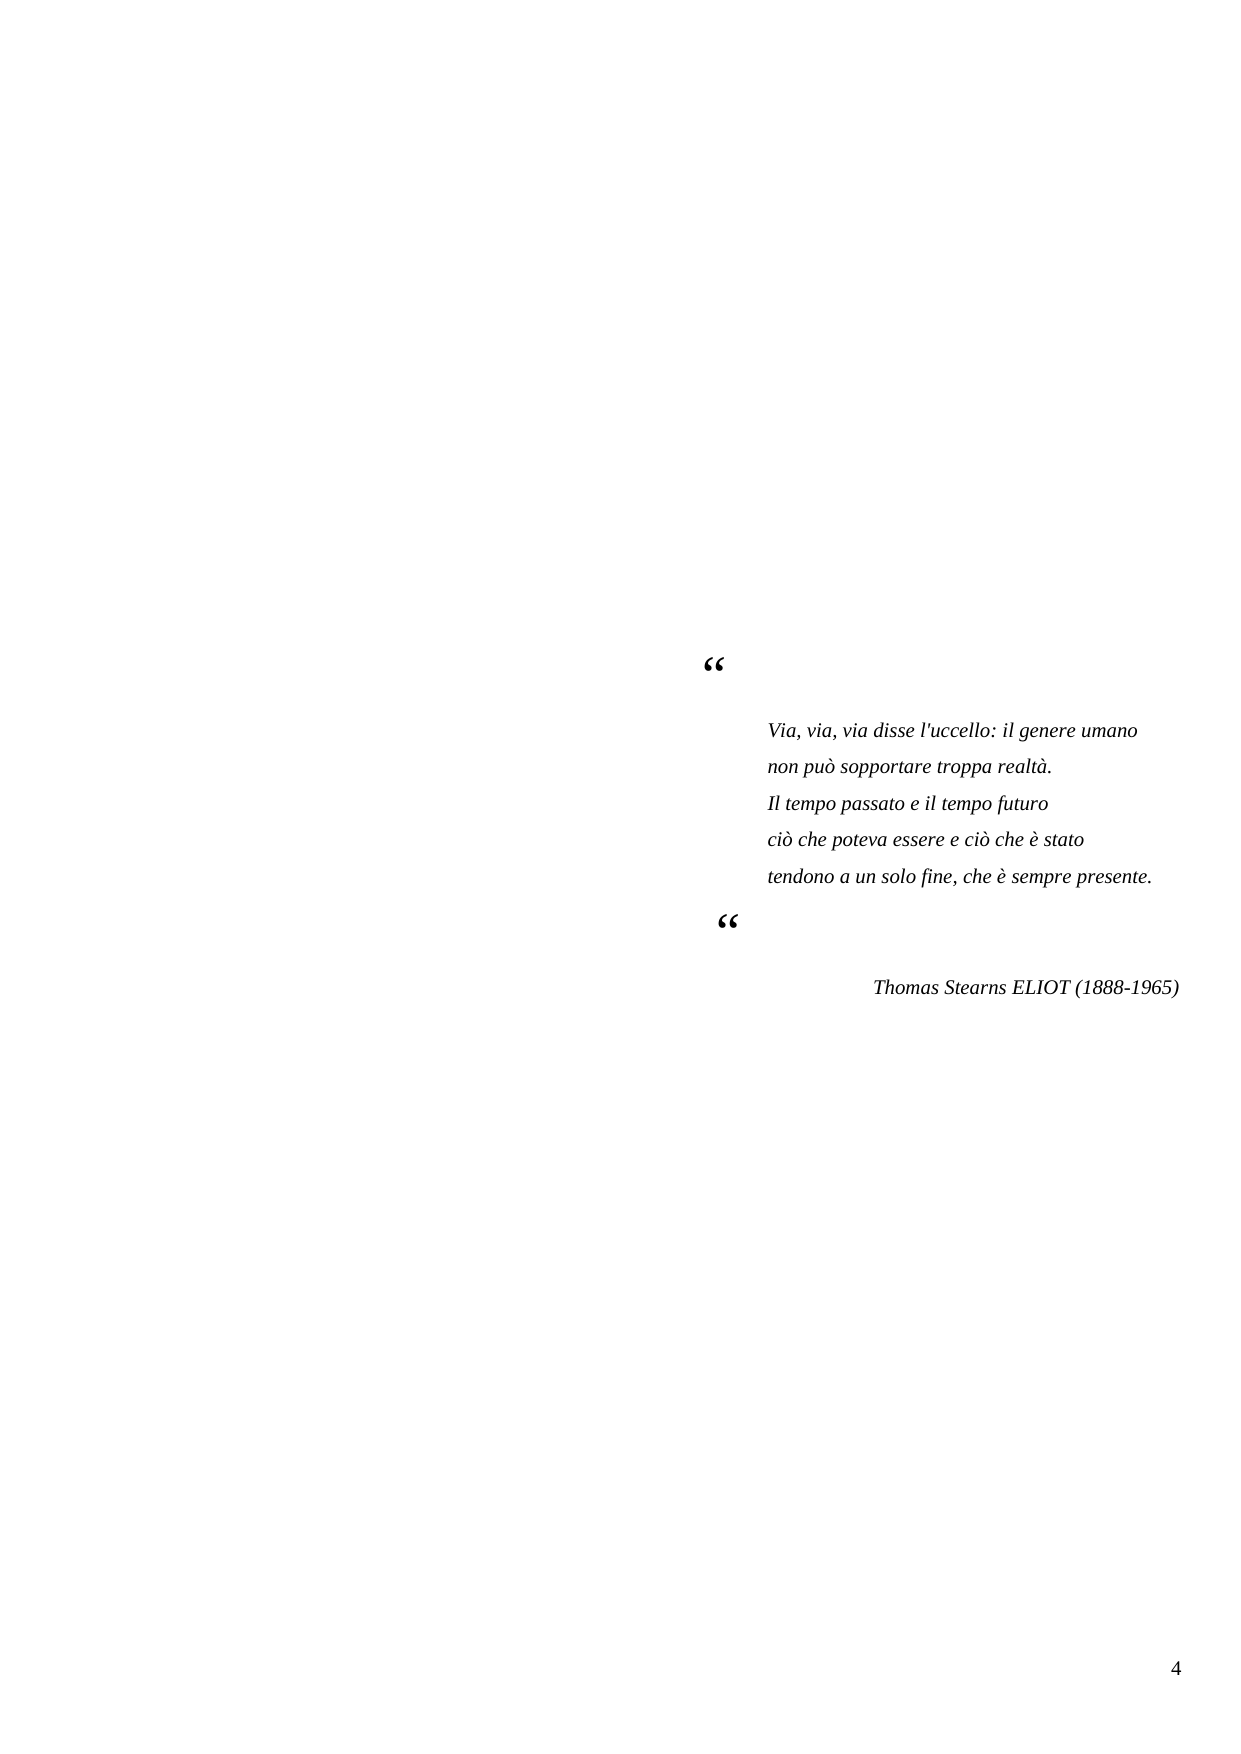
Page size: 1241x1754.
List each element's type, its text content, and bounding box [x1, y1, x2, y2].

text “ [702, 643, 1181, 705]
text “ [702, 900, 1181, 963]
text ciò che poteva essere e ciò che è stato [767, 827, 1181, 851]
text Thomas Stearns Eliot (1888-1965) [767, 975, 1181, 999]
text non può sopportare troppa realtà. [767, 754, 1181, 778]
text tendono a un solo fine, che è sempre presente. [767, 864, 1181, 888]
text Il tempo passato e il tempo futuro [767, 791, 1181, 815]
text Via, via, via disse l'uccello: il genere umano [767, 717, 1181, 742]
